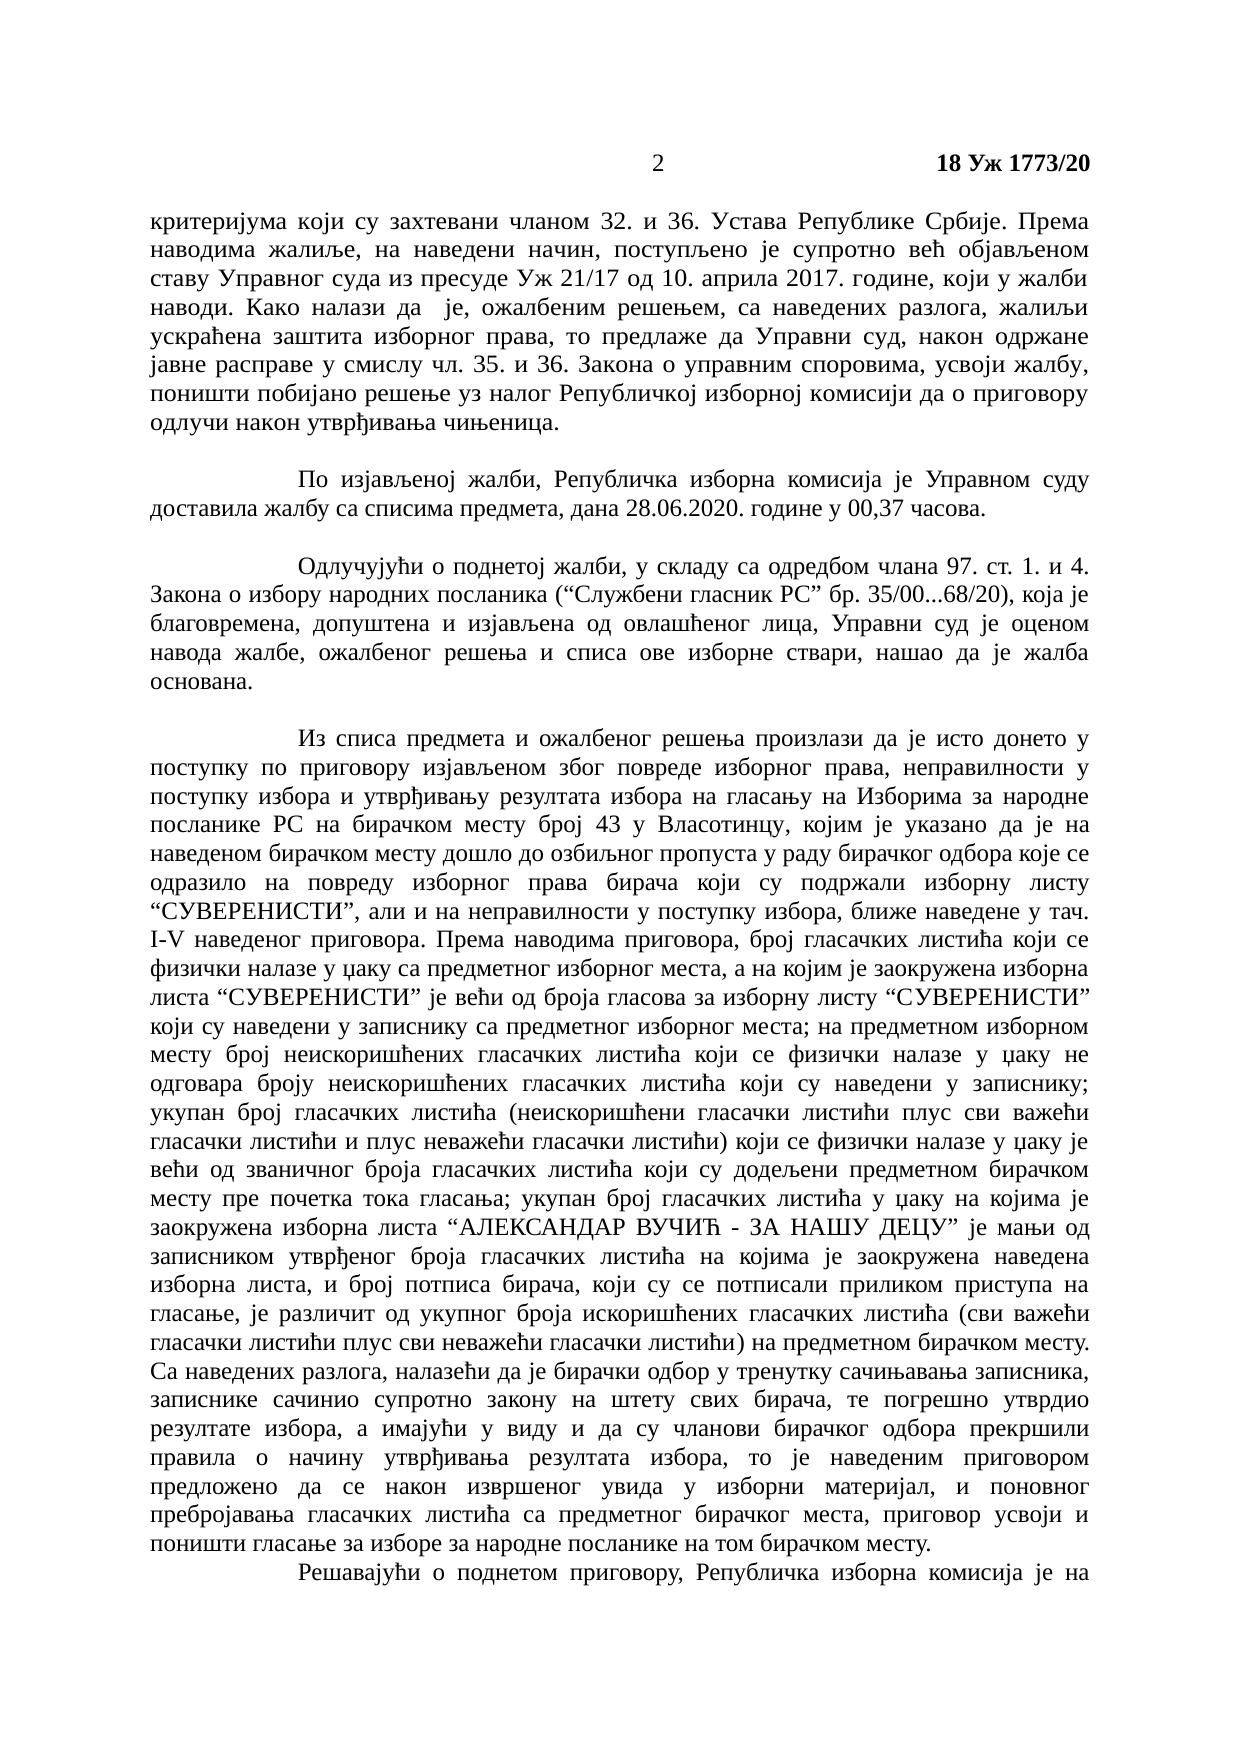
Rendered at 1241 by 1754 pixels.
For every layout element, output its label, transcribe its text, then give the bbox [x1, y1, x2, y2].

text Одлучујући о поднетој жалби, у складу са одредбом члана 97. ст. 1. и 4. Закона о избору народних посланика (“Службени гласник РС” бр. 35/00...68/20), која је благовремена, допуштена и изјављена од овлашћеног лица, Управни суд је оценом навода жалбе, ожалбеног решења и списа ове изборне ствари, нашао да је жалба основана. [150, 551, 1090, 694]
text критеријума који су захтевани чланом 32. и 36. Устава Републике Србије. Према наводима жалиље, на наведени начин, поступљено је супротно већ објављеном ставу Управног суда из пресуде Уж 21/17 од 10. априла 2017. године, који у жалби наводи. Како налази да је, ожалбеним решењем, са наведених разлога, жалиљи ускраћена заштита изборног права, то предлаже да Управни суд, након одржане јавне расправе у смислу чл. 35. и 36. Закона о управним споровима, усвоји жалбу, поништи побијано решење уз налог Републичкој изборној комисији да о приговору одлучи након утврђивања чињеница. [150, 206, 1090, 436]
text По изјављеној жалби, Републичка изборна комисија је Управном суду доставила жалбу са списима предмета, дана 28.06.2020. године у 00,37 часова. [150, 464, 1090, 522]
text Решавајући о поднетом приговору, Републичка изборна комисија је на [150, 1557, 1090, 1586]
text Из списа предмета и ожалбеног решења произлази да је исто донето у поступку по приговору изјављеном због повреде изборног права, неправилности у поступку избора и утврђивању резултата избора на гласању на Изборима за народне посланике РС на бирачком месту број 43 у Власотинцу, којим је указано да је на наведеном бирачком месту дошло до озбиљног пропуста у раду бирачког одбора које се одразило на повреду изборног права бирача који су подржали изборну листу “СУВЕРЕНИСТИ”, али и на неправилности у поступку избора, ближе наведене у тач. I-V наведеног приговора. Према наводима приговора, број гласачких листића који се физички налазе у џаку са предметног изборног места, а на којим је заокружена изборна листа “СУВЕРЕНИСТИ” је већи од броја гласова за изборну листу “СУВЕРЕНИСТИ” који су наведени у записнику са предметног изборног места; на предметном изборном месту број неискоришћених гласачких листића који се физички налазе у џаку не одговара броју неискоришћених гласачких листића који су наведени у записнику; укупан број гласачких листића (неискоришћени гласачки листићи плус сви важећи гласачки листићи и плус неважећи гласачки листићи) који се физички налазе у џаку је већи од званичног броја гласачких листића који су додељени предметном бирачком месту пре почетка тока гласања; укупан број гласачких листића у џаку на којима је заокружена изборна листа “АЛЕКСАНДАР ВУЧИЋ - ЗА НАШУ ДЕЦУ” је мањи од записником утврђеног броја гласачких листића на којима је заокружена наведена изборна листа, и број потписа бирача, који су се потписали приликом приступа на гласање, је различит од укупног броја искоришћених гласачких листића (сви важећи гласачки листићи плус сви неважећи гласачки листићи) на предметном бирачком месту. Са наведених разлога, налазећи да је бирачки одбор у тренутку сачињавања записника, записнике сачинио супротно закону на штету свих бирача, те погрешно утврдио резултате избора, а имајући у виду и да су чланови бирачког одбора прекршили правила о начину утврђивања резултата избора, то је наведеним приговором предложено да се након извршеног увида у изборни материјал, и поновног пребројавања гласачких листића са предметног бирачког места, приговор усвоји и поништи гласање за изборе за народне посланике на том бирачком месту. [150, 723, 1090, 1557]
